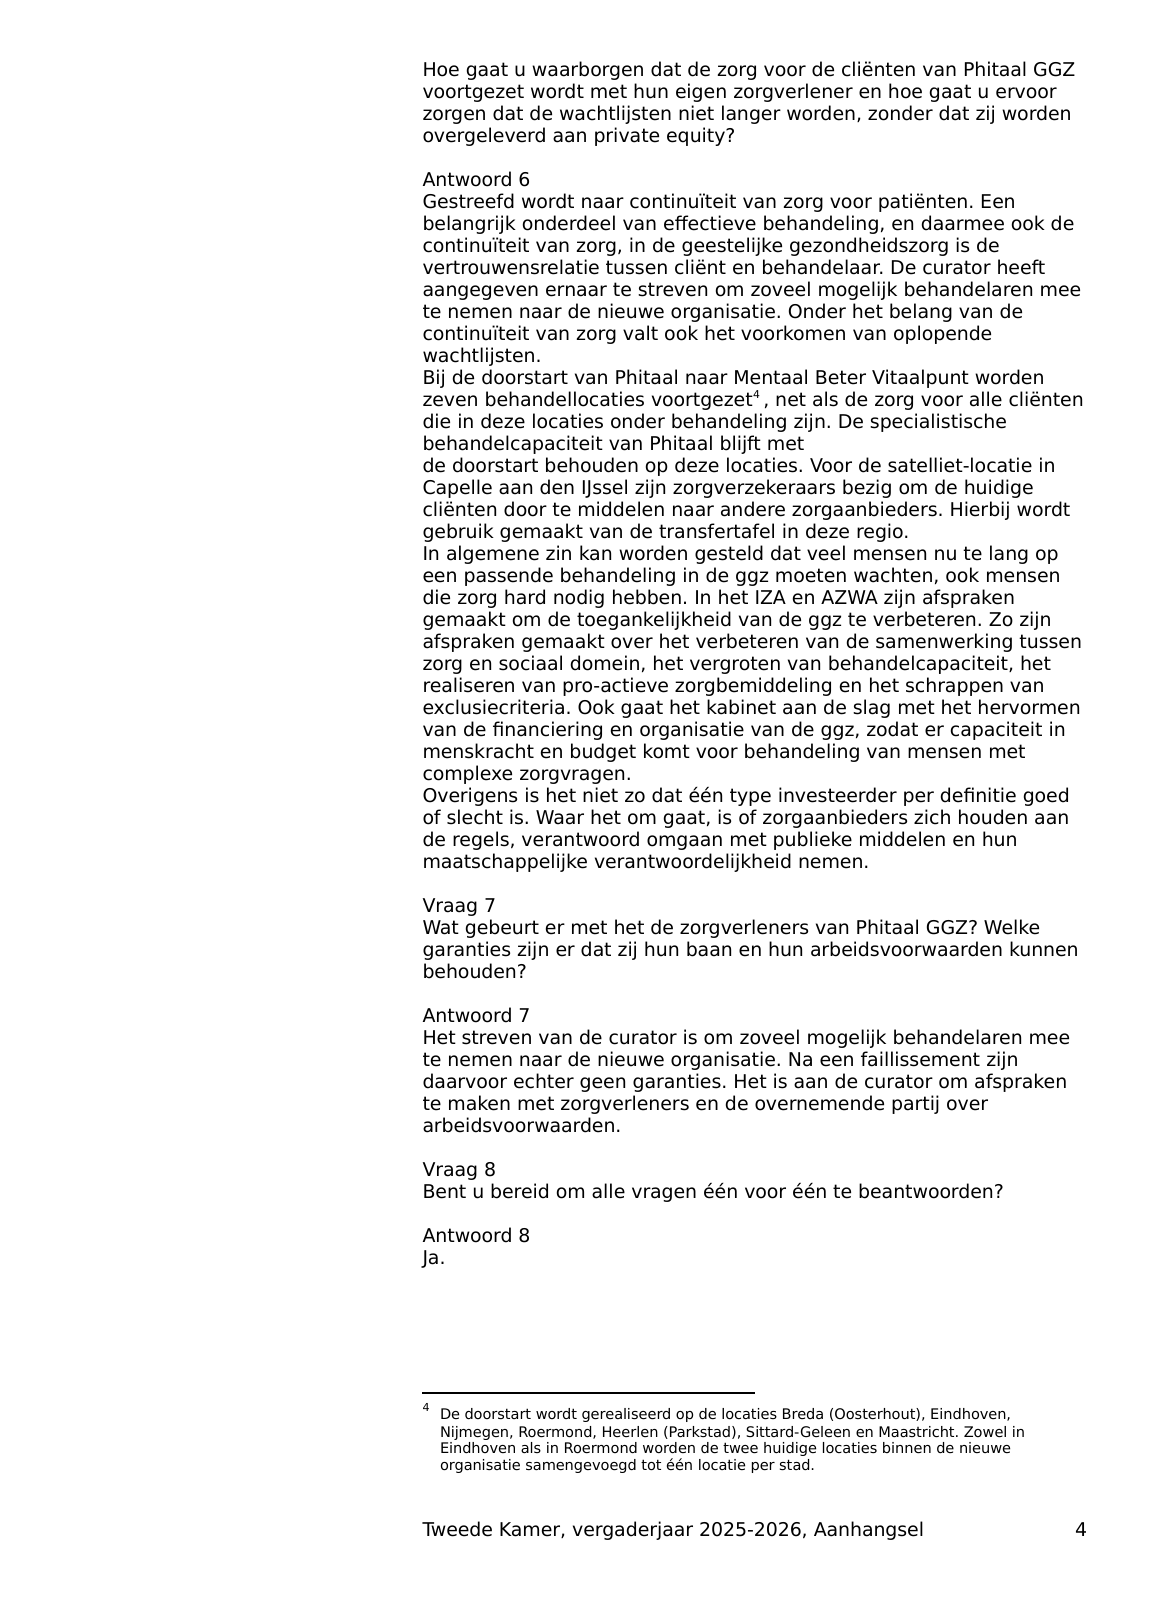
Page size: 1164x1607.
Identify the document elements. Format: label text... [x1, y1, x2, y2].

text De doorstart wordt gerealiseerd op de locaties Breda (Oosterhout), Eindhoven, Nijmegen, Roermond, Heerlen (Parkstad), Sittard-Geleen en Maastricht. Zowel in Eindhoven als in Roermond worden de twee huidige locaties binnen de nieuwe organisatie samengevoegd tot één locatie per stad. [422, 1402, 1087, 1474]
text Gestreefd wordt naar continuïteit van zorg voor patiënten. Een belangrijk onderdeel van effectieve behandeling, en daarmee ook de continuïteit van zorg, in de geestelijke gezondheidszorg is de vertrouwensrelatie tussen cliënt en behandelaar. De curator heeft aangegeven ernaar te streven om zoveel mogelijk behandelaren mee te nemen naar de nieuwe organisatie. Onder het belang van de continuïteit van zorg valt ook het voorkomen van oplopende wachtlijsten. [422, 191, 1087, 367]
text Vraag 7 [422, 895, 1087, 917]
text de doorstart behouden op deze locaties. Voor de satelliet-locatie in Capelle aan den IJssel zijn zorgverzekeraars bezig om de huidige cliënten door te middelen naar andere zorgaanbieders. Hierbij wordt gebruik gemaakt van de transfertafel in deze regio. [422, 455, 1087, 543]
text Bent u bereid om alle vragen één voor één te beantwoorden? [422, 1181, 1087, 1203]
text Het streven van de curator is om zoveel mogelijk behandelaren mee te nemen naar de nieuwe organisatie. Na een faillissement zijn daarvoor echter geen garanties. Het is aan de curator om afspraken te maken met zorgverleners en de overnemende partij over arbeidsvoorwaarden. [422, 1027, 1087, 1137]
text Antwoord 8 [422, 1225, 1087, 1247]
text Ja. [422, 1247, 1087, 1269]
text Hoe gaat u waarborgen dat de zorg voor de cliënten van Phitaal GGZ voortgezet wordt met hun eigen zorgverlener en hoe gaat u ervoor zorgen dat de wachtlijsten niet langer worden, zonder dat zij worden overgeleverd aan private equity? [422, 59, 1087, 147]
text Vraag 8 [422, 1159, 1087, 1181]
text Wat gebeurt er met het de zorgverleners van Phitaal GGZ? Welke garanties zijn er dat zij hun baan en hun arbeidsvoorwaarden kunnen behouden? [422, 917, 1087, 983]
text In algemene zin kan worden gesteld dat veel mensen nu te lang op een passende behandeling in de ggz moeten wachten, ook mensen die zorg hard nodig hebben. In het IZA en AZWA zijn afspraken gemaakt om de toegankelijkheid van de ggz te verbeteren. Zo zijn afspraken gemaakt over het verbeteren van de samenwerking tussen zorg en sociaal domein, het vergroten van behandelcapaciteit, het realiseren van pro-actieve zorgbemiddeling en het schrappen van exclusiecriteria. Ook gaat het kabinet aan de slag met het hervormen van de financiering en organisatie van de ggz, zodat er capaciteit in menskracht en budget komt voor behandeling van mensen met complexe zorgvragen. [422, 543, 1087, 784]
text Antwoord 7 [422, 1005, 1087, 1027]
text Overigens is het niet zo dat één type investeerder per definitie goed of slecht is. Waar het om gaat, is of zorgaanbieders zich houden aan de regels, verantwoord omgaan met publieke middelen en hun maatschappelijke verantwoordelijkheid nemen. [422, 784, 1087, 872]
text Antwoord 6 [422, 169, 1087, 191]
text Bij de doorstart van Phitaal naar Mentaal Beter Vitaalpunt worden zeven behandellocaties voortgezet, net als de zorg voor alle cliënten die in deze locaties onder behandeling zijn. De specialistische behandelcapaciteit van Phitaal blijft met [422, 367, 1087, 455]
